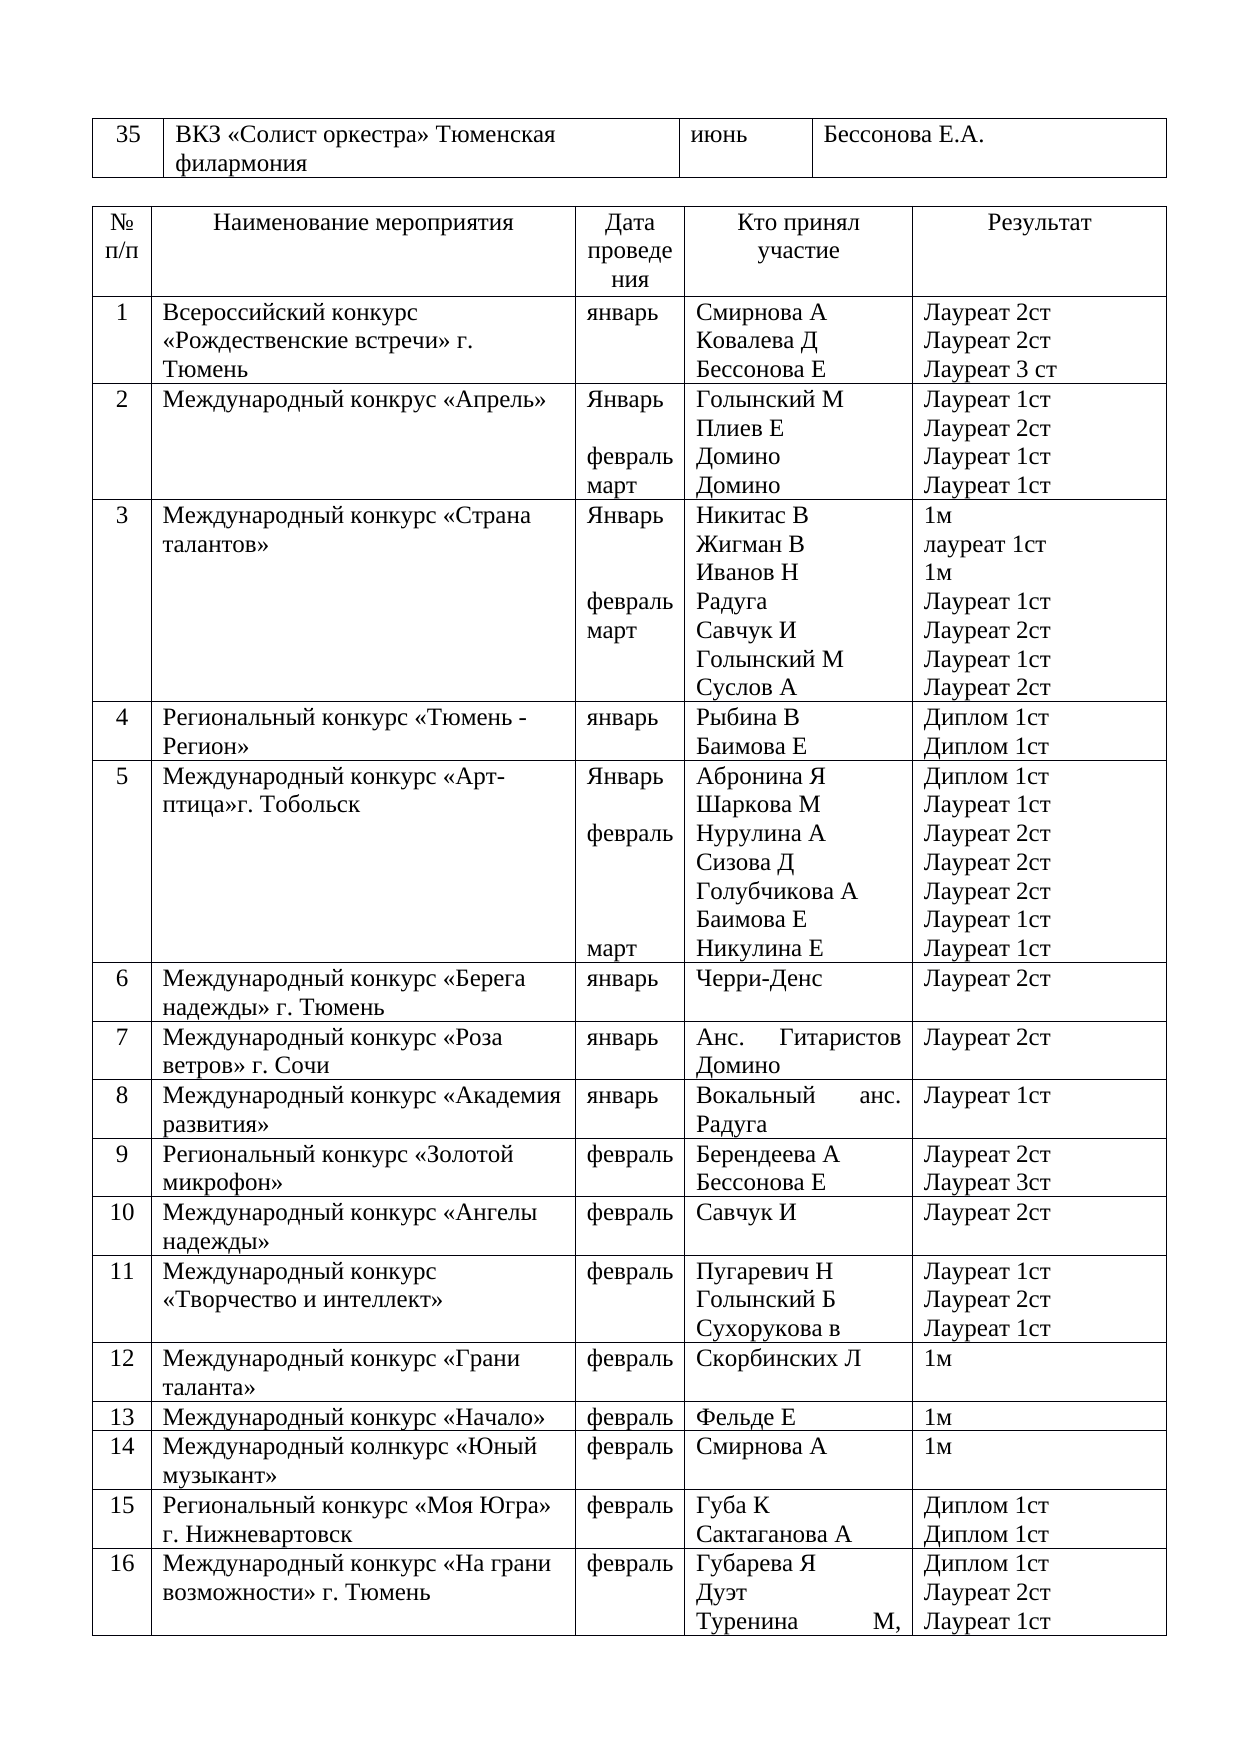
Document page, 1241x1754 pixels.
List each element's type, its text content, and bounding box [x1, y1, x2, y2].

table_cell Савчук И [685, 1197, 912, 1255]
table_cell 7 [93, 1022, 151, 1079]
table_cell Бессонова Е.А. [813, 119, 1166, 177]
table_cell Смирнова А Ковалева Д Бессонова Е [685, 297, 912, 383]
table_cell январь [576, 1080, 684, 1138]
table_cell 12 [93, 1343, 151, 1401]
table_cell Январь февраль март [576, 761, 684, 962]
table_cell февраль [576, 1490, 684, 1547]
table_cell Международный конкурс «Арт- птица»г. Тобольск [152, 761, 575, 962]
table_cell 1м [913, 1402, 1166, 1430]
table_cell Лауреат 1ст Лауреат 2ст Лауреат 1ст Лауреат 1ст [913, 384, 1166, 499]
table_cell Абронина Я Шаркова М Нурулина А Сизова Д Голубчикова А Баимова Е Никулина Е [685, 761, 912, 962]
table_cell январь [576, 297, 684, 383]
table_cell Региональный конкурс «Моя Югра» г. Нижневартовск [152, 1490, 575, 1547]
table_header № п/п [93, 207, 151, 296]
table_cell ВКЗ «Солист оркестра» Тюменская филармония [164, 119, 679, 177]
table_cell июнь [680, 119, 812, 177]
table_cell февраль [576, 1402, 684, 1430]
table_cell Губарева Я Дуэт Туренина М, [685, 1549, 912, 1635]
table_header Наименование мероприятия [152, 207, 575, 296]
table_cell 9 [93, 1139, 151, 1196]
table_cell Январь февраль март [576, 500, 684, 701]
table_header Кто принял участие [685, 207, 912, 296]
table_cell Анс. Гитаристов Домино [685, 1022, 912, 1079]
table_cell 1м [913, 1343, 1166, 1401]
table_cell Никитас В Жигман В Иванов Н Радуга Савчук И Голынский М Суслов А [685, 500, 912, 701]
table_cell Международный конкурс «Грани таланта» [152, 1343, 575, 1401]
table_cell Лауреат 2ст [913, 963, 1166, 1021]
table_cell Фельде Е [685, 1402, 912, 1430]
table_cell Диплом 1ст Лауреат 2ст Лауреат 1ст [913, 1549, 1166, 1635]
table_cell Международный конкрус «Апрель» [152, 384, 575, 499]
table_cell февраль [576, 1549, 684, 1635]
table_cell Лауреат 1ст Лауреат 2ст Лауреат 1ст [913, 1256, 1166, 1342]
table_cell февраль [576, 1256, 684, 1342]
table_cell Международный конкурс «Берега надежды» г. Тюмень [152, 963, 575, 1021]
table_cell Международный конкурс «На грани возможности» г. Тюмень [152, 1549, 575, 1635]
table_cell январь [576, 1022, 684, 1079]
table_cell январь [576, 702, 684, 760]
table_cell 4 [93, 702, 151, 760]
table_cell Международный колнкурс «Юный музыкант» [152, 1431, 575, 1489]
table_cell 1м лауреат 1ст 1м Лауреат 1ст Лауреат 2ст Лауреат 1ст Лауреат 2ст [913, 500, 1166, 701]
table_cell февраль [576, 1343, 684, 1401]
table_cell Международный конкурс «Роза ветров» г. Сочи [152, 1022, 575, 1079]
table_cell январь [576, 963, 684, 1021]
table_cell Смирнова А [685, 1431, 912, 1489]
table_cell Берендеева А Бессонова Е [685, 1139, 912, 1196]
table_cell 15 [93, 1490, 151, 1547]
table_cell 14 [93, 1431, 151, 1489]
table_cell Международный конкурс «Академия развития» [152, 1080, 575, 1138]
table_cell Международный конкурс «Начало» [152, 1402, 575, 1430]
table_cell 11 [93, 1256, 151, 1342]
table_cell февраль [576, 1197, 684, 1255]
table_cell февраль [576, 1431, 684, 1489]
table_cell Лауреат 1ст [913, 1080, 1166, 1138]
table_cell февраль [576, 1139, 684, 1196]
table_cell 35 [93, 119, 163, 177]
table_cell Вокальный анс. Радуга [685, 1080, 912, 1138]
table_cell Лауреат 2ст Лауреат 3ст [913, 1139, 1166, 1196]
table_cell Диплом 1ст Диплом 1ст [913, 1490, 1166, 1547]
table_cell Голынский М Плиев Е Домино Домино [685, 384, 912, 499]
table_cell 3 [93, 500, 151, 701]
table_cell 6 [93, 963, 151, 1021]
table_cell Региональный конкурс «Золотой микрофон» [152, 1139, 575, 1196]
table_cell 1 [93, 297, 151, 383]
table_cell 16 [93, 1549, 151, 1635]
table_cell Региональный конкурс «Тюмень - Регион» [152, 702, 575, 760]
table_cell Январь февраль март [576, 384, 684, 499]
table_cell Лауреат 2ст Лауреат 2ст Лауреат 3 ст [913, 297, 1166, 383]
table_cell Международный конкурс «Ангелы надежды» [152, 1197, 575, 1255]
table_cell Пугаревич Н Голынский Б Сухорукова в [685, 1256, 912, 1342]
table_cell Международный конкурс «Творчество и интеллект» [152, 1256, 575, 1342]
table_cell Черри-Денс [685, 963, 912, 1021]
table_header Результат [913, 207, 1166, 296]
table_cell Скорбинских Л [685, 1343, 912, 1401]
table_cell Международный конкурс «Страна талантов» [152, 500, 575, 701]
table_cell Лауреат 2ст [913, 1022, 1166, 1079]
table_cell 10 [93, 1197, 151, 1255]
table_cell Диплом 1ст Диплом 1ст [913, 702, 1166, 760]
table_cell Лауреат 2ст [913, 1197, 1166, 1255]
table_cell 8 [93, 1080, 151, 1138]
table_cell 5 [93, 761, 151, 962]
table_cell Всероссийский конкурс «Рождественские встречи» г. Тюмень [152, 297, 575, 383]
table_header Дата проведения [576, 207, 684, 296]
table_cell 1м [913, 1431, 1166, 1489]
table_cell Губа К Сактаганова А [685, 1490, 912, 1547]
table_cell 2 [93, 384, 151, 499]
table_cell Диплом 1ст Лауреат 1ст Лауреат 2ст Лауреат 2ст Лауреат 2ст Лауреат 1ст Лауреат 1ст [913, 761, 1166, 962]
table_cell 13 [93, 1402, 151, 1430]
table_cell Рыбина В Баимова Е [685, 702, 912, 760]
